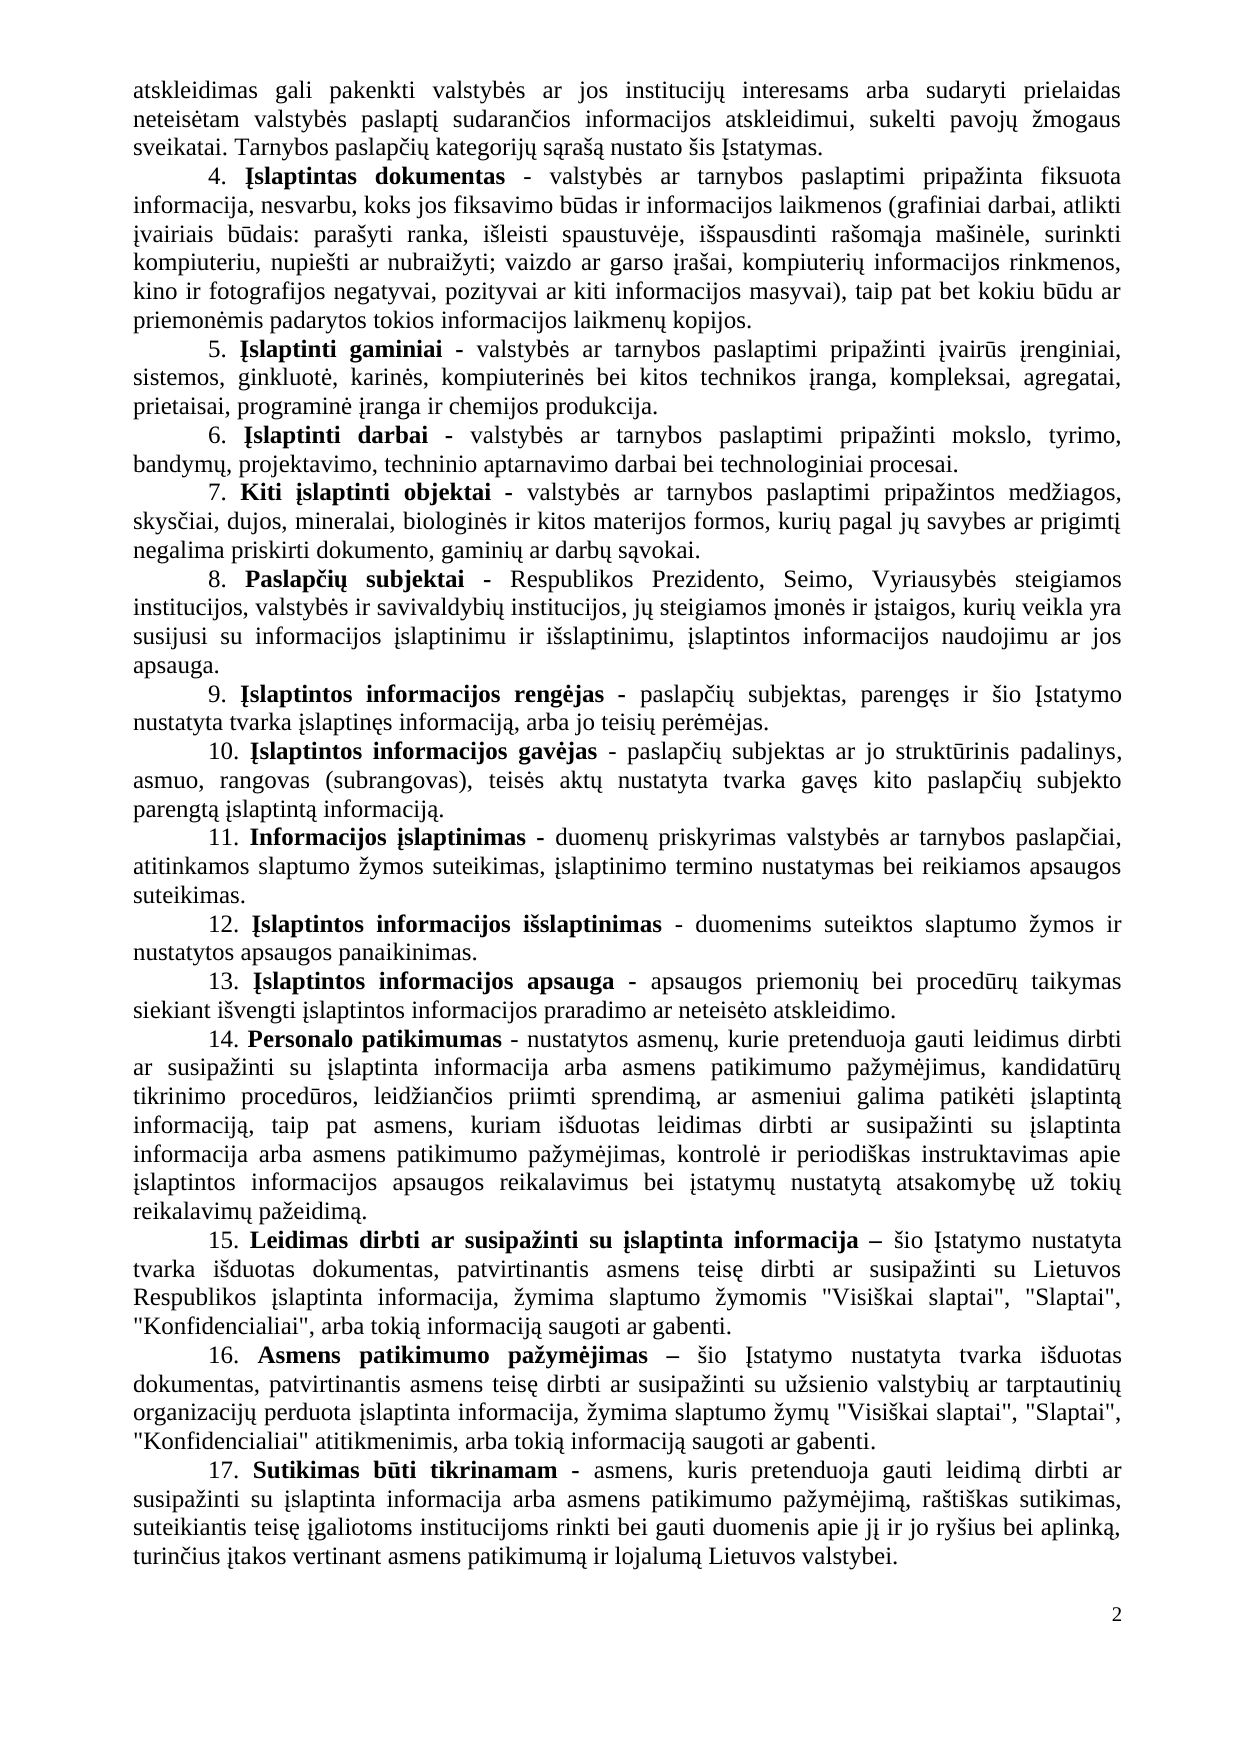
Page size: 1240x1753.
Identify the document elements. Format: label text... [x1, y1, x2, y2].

text 4. Įslaptintas dokumentas - valstybės ar tarnybos paslaptimi pripažinta fiksuota informacija, nesvarbu, koks jos fiksavimo būdas ir informacijos laikmenos (grafiniai darbai, atlikti įvairiais būdais: parašyti ranka, išleisti spaustuvėje, išspausdinti rašomąja mašinėle, surinkti kompiuteriu, nupiešti ar nubraižyti; vaizdo ar garso įrašai, kompiuterių informacijos rinkmenos, kino ir fotografijos negatyvai, pozityvai ar kiti informacijos masyvai), taip pat bet kokiu būdu ar priemonėmis padarytos tokios informacijos laikmenų kopijos. [133, 161, 1122, 334]
text 15. Leidimas dirbti ar susipažinti su įslaptinta informacija – šio Įstatymo nustatyta tvarka išduotas dokumentas, patvirtinantis asmens teisę dirbti ar susipažinti su Lietuvos Respublikos įslaptinta informacija, žymima slaptumo žymomis "Visiškai slaptai", "Slaptai", "Konfidencialiai", arba tokią informaciją saugoti ar gabenti. [133, 1225, 1122, 1340]
text 10. Įslaptintos informacijos gavėjas - paslapčių subjektas ar jo struktūrinis padalinys, asmuo, rangovas (subrangovas), teisės aktų nustatyta tvarka gavęs kito paslapčių subjekto parengtą įslaptintą informaciją. [133, 736, 1122, 822]
text 16. Asmens patikimumo pažymėjimas – šio Įstatymo nustatyta tvarka išduotas dokumentas, patvirtinantis asmens teisę dirbti ar susipažinti su užsienio valstybių ar tarptautinių organizacijų perduota įslaptinta informacija, žymima slaptumo žymų "Visiškai slaptai", "Slaptai", "Konfidencialiai" atitikmenimis, arba tokią informaciją saugoti ar gabenti. [133, 1340, 1122, 1455]
text 11. Informacijos įslaptinimas - duomenų priskyrimas valstybės ar tarnybos paslapčiai, atitinkamos slaptumo žymos suteikimas, įslaptinimo termino nustatymas bei reikiamos apsaugos suteikimas. [133, 822, 1122, 909]
text 7. Kiti įslaptinti objektai - valstybės ar tarnybos paslaptimi pripažintos medžiagos, skysčiai, dujos, mineralai, biologinės ir kitos materijos formos, kurių pagal jų savybes ar prigimtį negalima priskirti dokumento, gaminių ar darbų sąvokai. [133, 477, 1122, 564]
text 12. Įslaptintos informacijos išslaptinimas - duomenims suteiktos slaptumo žymos ir nustatytos apsaugos panaikinimas. [133, 909, 1122, 966]
text 6. Įslaptinti darbai - valstybės ar tarnybos paslaptimi pripažinti mokslo, tyrimo, bandymų, projektavimo, techninio aptarnavimo darbai bei technologiniai procesai. [133, 420, 1122, 477]
text 5. Įslaptinti gaminiai - valstybės ar tarnybos paslaptimi pripažinti įvairūs įrenginiai, sistemos, ginkluotė, karinės, kompiuterinės bei kitos technikos įranga, kompleksai, agregatai, prietaisai, programinė įranga ir chemijos produkcija. [133, 334, 1122, 420]
text 13. Įslaptintos informacijos apsauga - apsaugos priemonių bei procedūrų taikymas siekiant išvengti įslaptintos informacijos praradimo ar neteisėto atskleidimo. [133, 966, 1122, 1024]
text 8. Paslapčių subjektai - Respublikos Prezidento, Seimo, Vyriausybės steigiamos institucijos, valstybės ir savivaldybių institucijos, jų steigiamos įmonės ir įstaigos, kurių veikla yra susijusi su informacijos įslaptinimu ir išslaptinimu, įslaptintos informacijos naudojimu ar jos apsauga. [133, 564, 1122, 679]
text 14. Personalo patikimumas - nustatytos asmenų, kurie pretenduoja gauti leidimus dirbti ar susipažinti su įslaptinta informacija arba asmens patikimumo pažymėjimus, kandidatūrų tikrinimo procedūros, leidžiančios priimti sprendimą, ar asmeniui galima patikėti įslaptintą informaciją, taip pat asmens, kuriam išduotas leidimas dirbti ar susipažinti su įslaptinta informacija arba asmens patikimumo pažymėjimas, kontrolė ir periodiškas instruktavimas apie įslaptintos informacijos apsaugos reikalavimus bei įstatymų nustatytą atsakomybę už tokių reikalavimų pažeidimą. [133, 1024, 1122, 1225]
text 17. Sutikimas būti tikrinamam - asmens, kuris pretenduoja gauti leidimą dirbti ar susipažinti su įslaptinta informacija arba asmens patikimumo pažymėjimą, raštiškas sutikimas, suteikiantis teisę įgaliotoms institucijoms rinkti bei gauti duomenis apie jį ir jo ryšius bei aplinką, turinčius įtakos vertinant asmens patikimumą ir lojalumą Lietuvos valstybei. [133, 1455, 1122, 1570]
text 9. Įslaptintos informacijos rengėjas - paslapčių subjektas, parengęs ir šio Įstatymo nustatyta tvarka įslaptinęs informaciją, arba jo teisių perėmėjas. [133, 679, 1122, 736]
text atskleidimas gali pakenkti valstybės ar jos institucijų interesams arba sudaryti prielaidas neteisėtam valstybės paslaptį sudarančios informacijos atskleidimui, sukelti pavojų žmogaus sveikatai. Tarnybos paslapčių kategorijų sąrašą nustato šis Įstatymas. [133, 75, 1122, 161]
